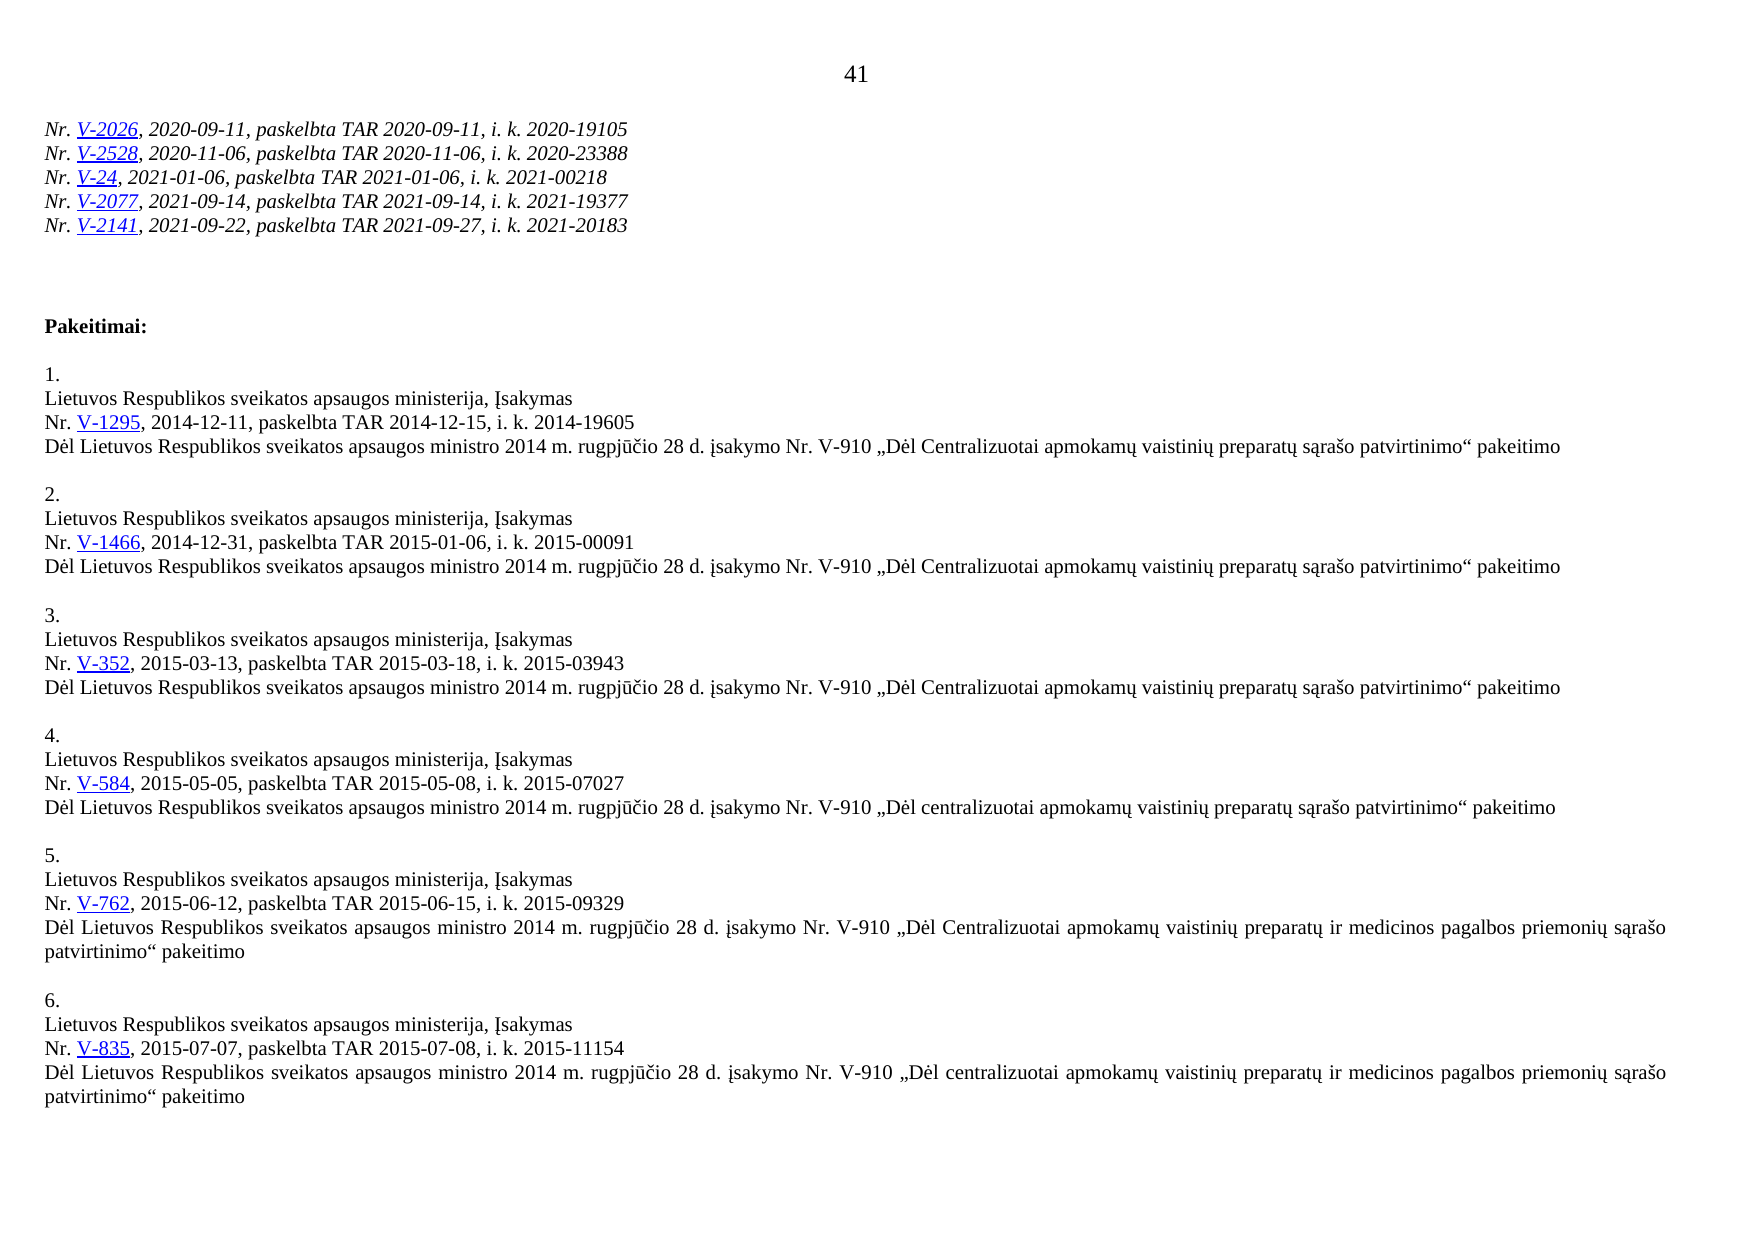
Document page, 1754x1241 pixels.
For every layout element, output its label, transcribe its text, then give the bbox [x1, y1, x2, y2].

text Nr. V-2077, 2021-09-14, paskelbta TAR 2021-09-14, i. k. 2021-19377 [44, 189, 1668, 213]
text Dėl Lietuvos Respublikos sveikatos apsaugos ministro 2014 m. rugpjūčio 28 d. įsakymo Nr. V-910 „Dėl Centralizuotai apmokamų vaistinių preparatų ir medicinos pagalbos priemonių sąrašo patvirtinimo“ pakeitimo [44, 915, 1668, 963]
text Nr. V-352, 2015-03-13, paskelbta TAR 2015-03-18, i. k. 2015-03943 [44, 651, 1668, 675]
text Nr. V-24, 2021-01-06, paskelbta TAR 2021-01-06, i. k. 2021-00218 [44, 165, 1668, 189]
text 6. [44, 987, 1668, 1012]
text Nr. V-2026, 2020-09-11, paskelbta TAR 2020-09-11, i. k. 2020-19105 [44, 117, 1668, 141]
text Nr. V-584, 2015-05-05, paskelbta TAR 2015-05-08, i. k. 2015-07027 [44, 771, 1668, 795]
text 1. [44, 362, 1668, 386]
text Nr. V-2141, 2021-09-22, paskelbta TAR 2021-09-27, i. k. 2021-20183 [44, 213, 1668, 237]
text Lietuvos Respublikos sveikatos apsaugos ministerija, Įsakymas [44, 747, 1668, 771]
text Lietuvos Respublikos sveikatos apsaugos ministerija, Įsakymas [44, 867, 1668, 891]
text Dėl Lietuvos Respublikos sveikatos apsaugos ministro 2014 m. rugpjūčio 28 d. įsakymo Nr. V-910 „Dėl centralizuotai apmokamų vaistinių preparatų sąrašo patvirtinimo“ pakeitimo [44, 795, 1668, 819]
text Nr. V-762, 2015-06-12, paskelbta TAR 2015-06-15, i. k. 2015-09329 [44, 891, 1668, 915]
text Lietuvos Respublikos sveikatos apsaugos ministerija, Įsakymas [44, 386, 1668, 410]
text 5. [44, 843, 1668, 867]
text Nr. V-1295, 2014-12-11, paskelbta TAR 2014-12-15, i. k. 2014-19605 [44, 410, 1668, 434]
text 4. [44, 723, 1668, 747]
text Dėl Lietuvos Respublikos sveikatos apsaugos ministro 2014 m. rugpjūčio 28 d. įsakymo Nr. V-910 „Dėl Centralizuotai apmokamų vaistinių preparatų sąrašo patvirtinimo“ pakeitimo [44, 434, 1668, 458]
text Nr. V-2528, 2020-11-06, paskelbta TAR 2020-11-06, i. k. 2020-23388 [44, 141, 1668, 165]
text 3. [44, 602, 1668, 627]
text Nr. V-1466, 2014-12-31, paskelbta TAR 2015-01-06, i. k. 2015-00091 [44, 530, 1668, 554]
text Dėl Lietuvos Respublikos sveikatos apsaugos ministro 2014 m. rugpjūčio 28 d. įsakymo Nr. V-910 „Dėl Centralizuotai apmokamų vaistinių preparatų sąrašo patvirtinimo“ pakeitimo [44, 554, 1668, 578]
text Lietuvos Respublikos sveikatos apsaugos ministerija, Įsakymas [44, 506, 1668, 530]
text Dėl Lietuvos Respublikos sveikatos apsaugos ministro 2014 m. rugpjūčio 28 d. įsakymo Nr. V-910 „Dėl Centralizuotai apmokamų vaistinių preparatų sąrašo patvirtinimo“ pakeitimo [44, 675, 1668, 699]
text Dėl Lietuvos Respublikos sveikatos apsaugos ministro 2014 m. rugpjūčio 28 d. įsakymo Nr. V-910 „Dėl centralizuotai apmokamų vaistinių preparatų ir medicinos pagalbos priemonių sąrašo patvirtinimo“ pakeitimo [44, 1060, 1668, 1108]
text Lietuvos Respublikos sveikatos apsaugos ministerija, Įsakymas [44, 627, 1668, 651]
text Pakeitimai: [44, 314, 1668, 338]
text Nr. V-835, 2015-07-07, paskelbta TAR 2015-07-08, i. k. 2015-11154 [44, 1036, 1668, 1060]
text 2. [44, 482, 1668, 506]
text Lietuvos Respublikos sveikatos apsaugos ministerija, Įsakymas [44, 1012, 1668, 1036]
